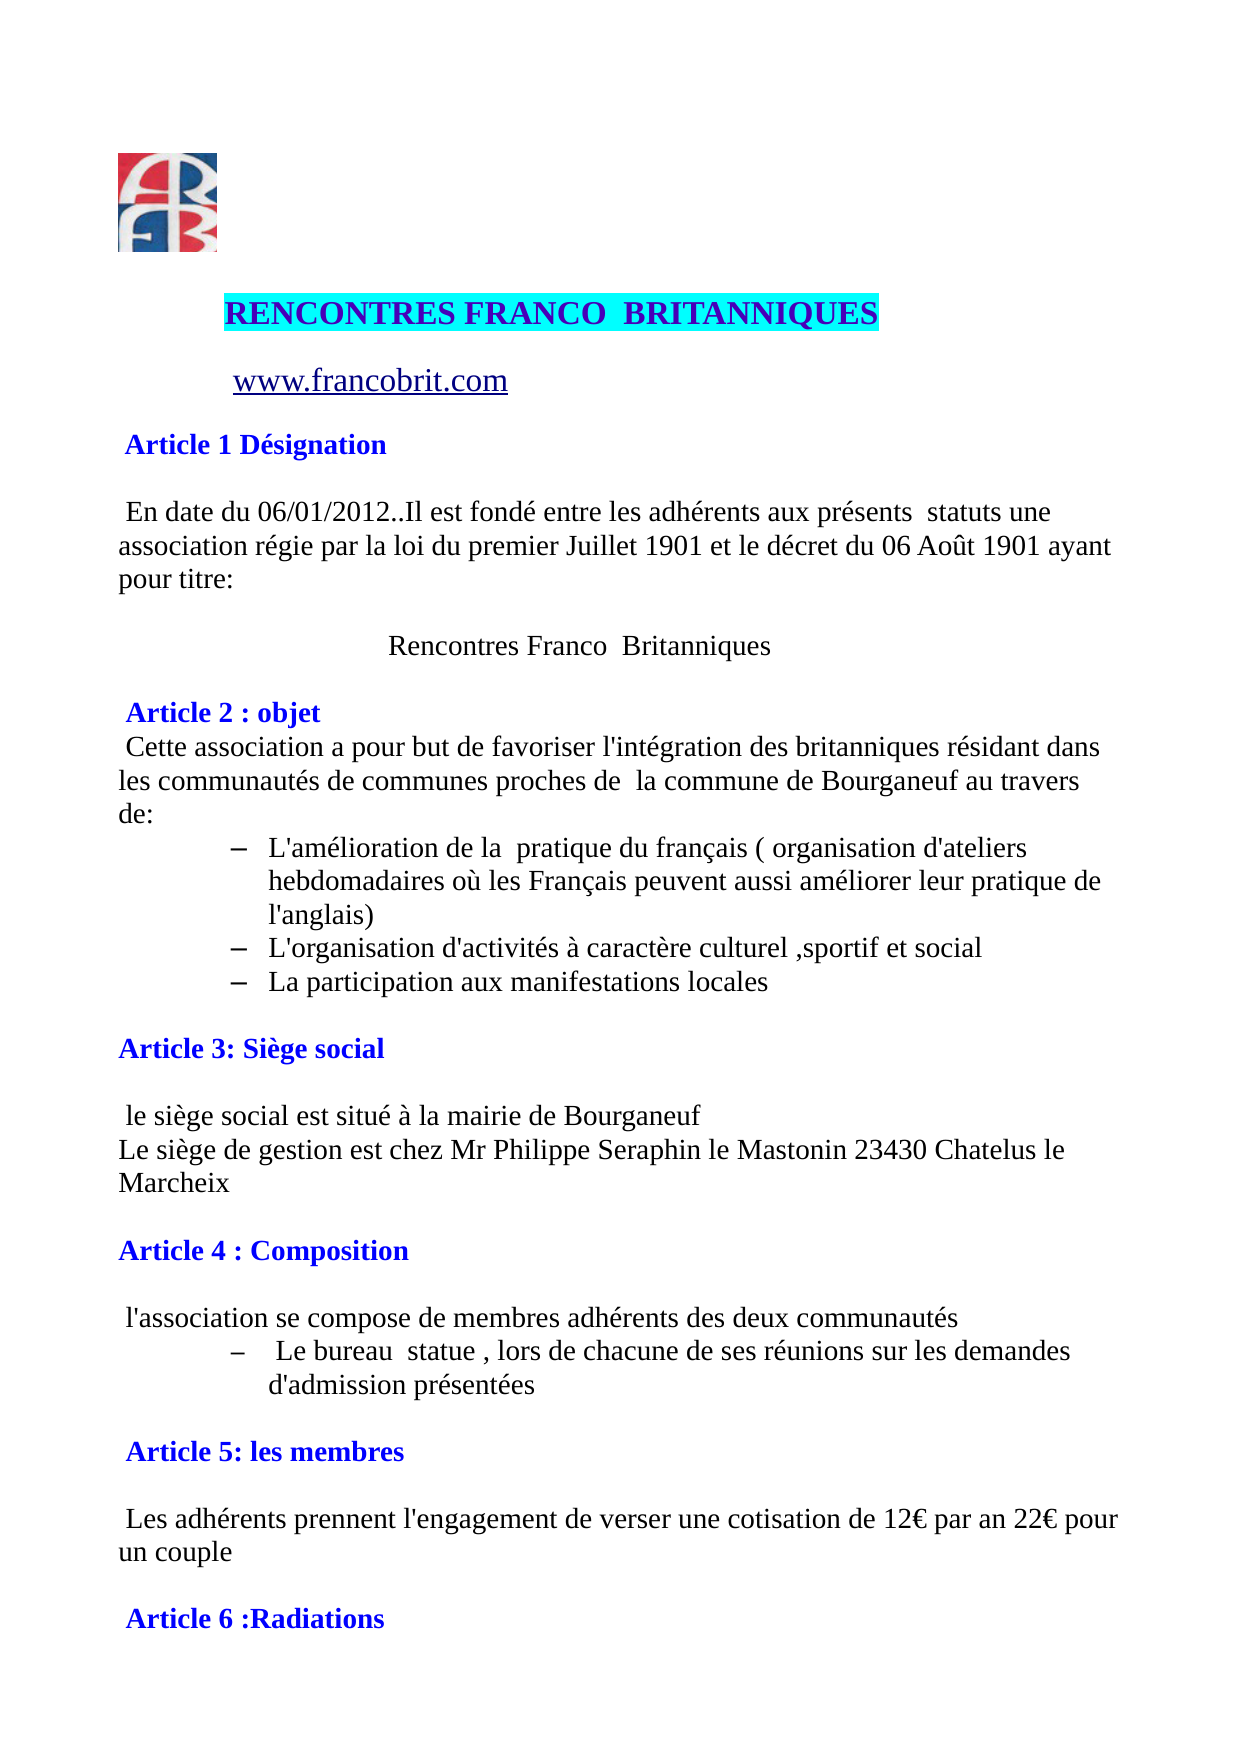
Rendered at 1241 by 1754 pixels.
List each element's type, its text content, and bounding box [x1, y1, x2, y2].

text Les adhérents prennent l'engagement de verser une cotisation de 12€ par an 22€ pour un couple [118, 1501, 1122, 1568]
text l'association se compose de membres adhérents des deux communautés [118, 1300, 1122, 1333]
list La participation aux manifestations locales [231, 964, 1122, 998]
text Article 5: les membres [118, 1434, 1122, 1467]
text RENCONTRES FRANCO BRITANNIQUES [118, 293, 1122, 331]
text Article 6 :Radiations [118, 1602, 1122, 1635]
text Article 2 : objet [118, 696, 1122, 729]
list Le bureau statue , lors de chacune de ses réunions sur les demandes d'admission présentées [231, 1333, 1122, 1400]
list L'amélioration de la pratique du français ( organisation d'ateliers hebdomadaires où les Français peuvent aussi améliorer leur pratique de l'anglais) [231, 830, 1122, 931]
text En date du 06/01/2012..Il est fondé entre les adhérents aux présents statuts une association régie par la loi du premier Juillet 1901 et le décret du 06 Août 1901 ayant pour titre: [118, 494, 1122, 595]
text Article 3: Siège social [118, 1031, 1122, 1065]
text Cette association a pour but de favoriser l'intégration des britanniques résidant dans les communautés de communes proches de la commune de Bourganeuf au travers de: [118, 729, 1122, 830]
list L'organisation d'activités à caractère culturel ,sportif et social [231, 931, 1122, 964]
text Rencontres Franco Britanniques [118, 628, 1122, 662]
text www.francobrit.com [118, 360, 1122, 398]
text Le siège de gestion est chez Mr Philippe Seraphin le Mastonin 23430 Chatelus le Marcheix [118, 1132, 1122, 1199]
text Article 1 Désignation [118, 427, 1122, 461]
text Article 4 : Composition [118, 1233, 1122, 1266]
text le siège social est situé à la mairie de Bourganeuf [118, 1098, 1122, 1132]
